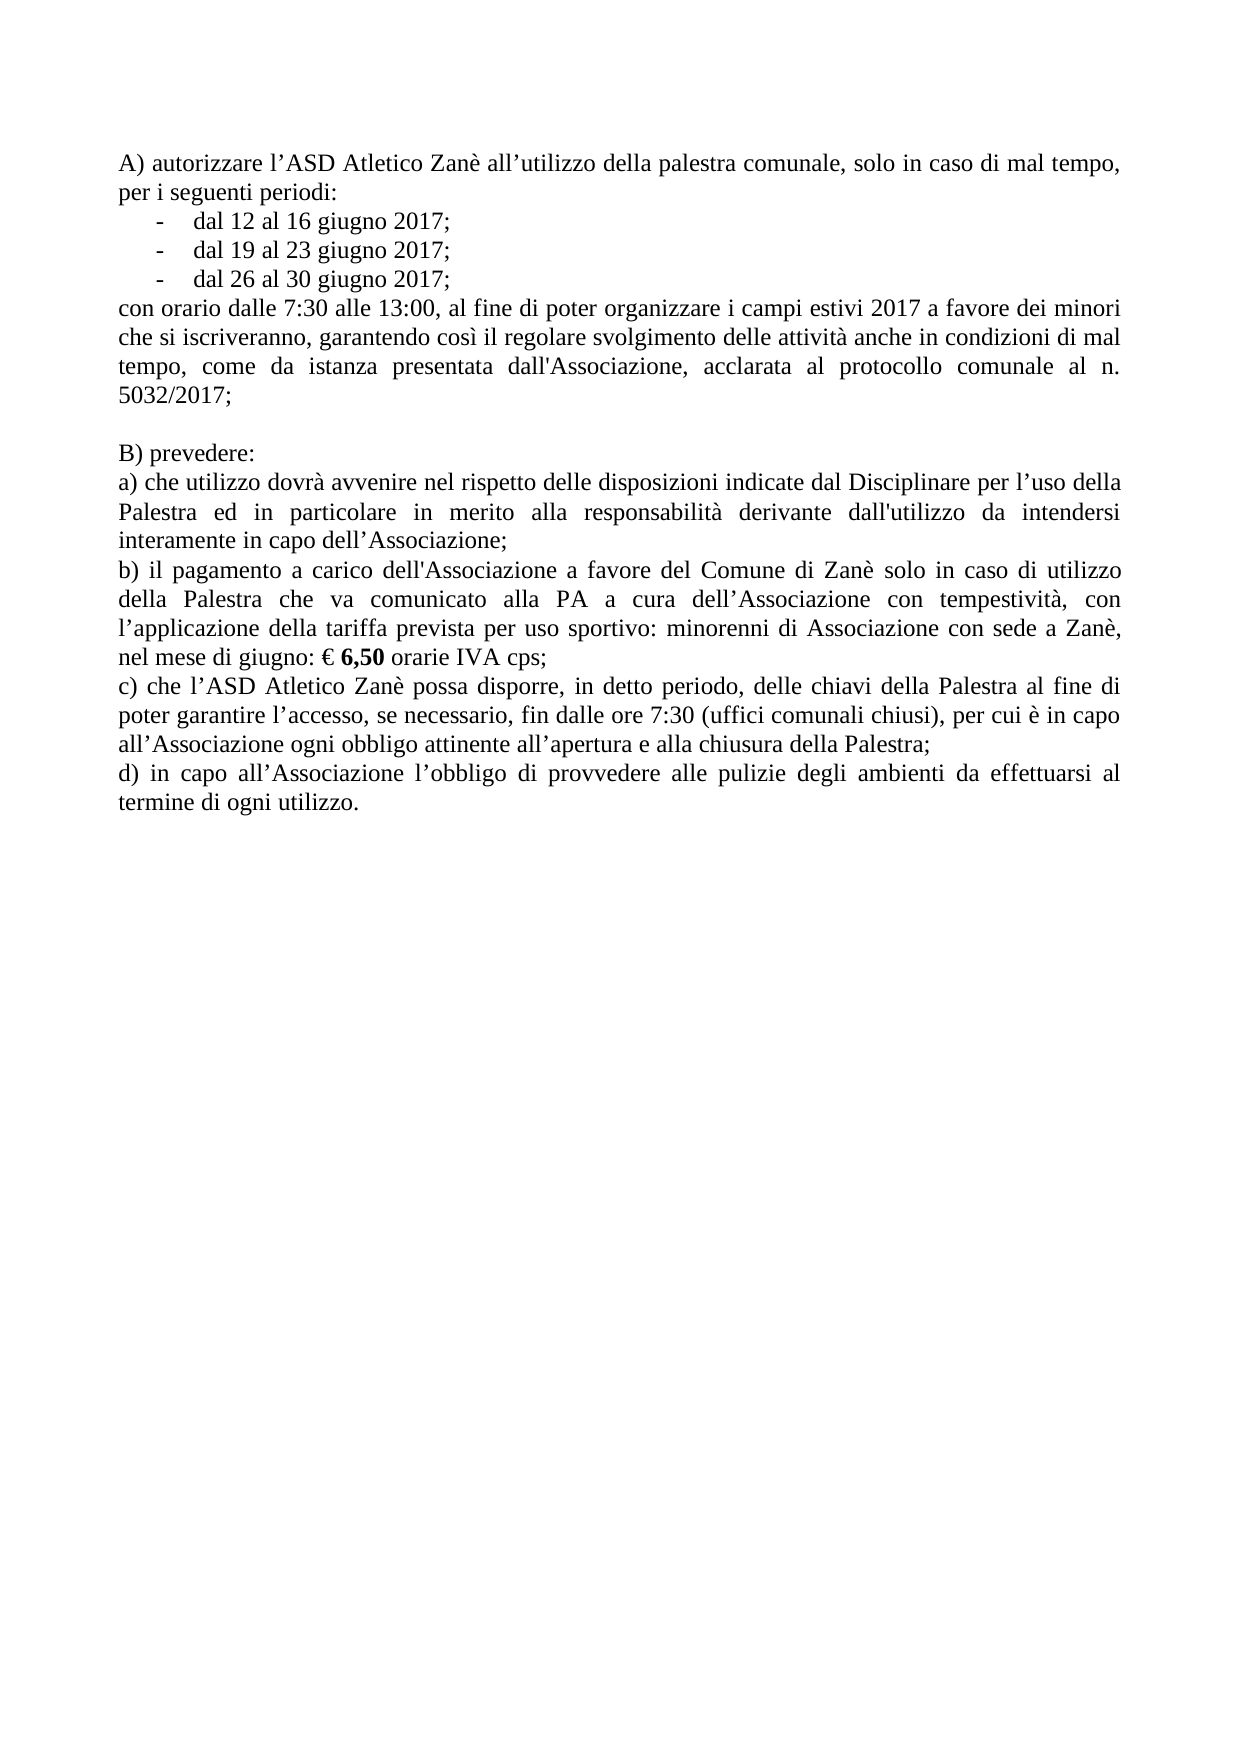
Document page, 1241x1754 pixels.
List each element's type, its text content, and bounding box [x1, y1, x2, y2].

text con orario dalle 7:30 alle 13:00, al fine di poter organizzare i campi estivi 2017 a favore dei minori che si iscriveranno, garantendo così il regolare svolgimento delle attività anche in condizioni di mal tempo, come da istanza presentata dall'Associazione, acclarata al protocollo comunale al n. 5032/2017; [118, 293, 1122, 409]
text A) autorizzare l’ASD Atletico Zanè all’utilizzo della palestra comunale, solo in caso di mal tempo, per i seguenti periodi: [118, 148, 1122, 206]
list dal 19 al 23 giugno 2017; [156, 235, 1122, 264]
text d) in capo all’Associazione l’obbligo di provvedere alle pulizie degli ambienti da effettuarsi al termine di ogni utilizzo. [118, 758, 1122, 816]
text a) che utilizzo dovrà avvenire nel rispetto delle disposizioni indicate dal Disciplinare per l’uso della Palestra ed in particolare in merito alla responsabilità derivante dall'utilizzo da intendersi interamente in capo dell’Associazione; [118, 467, 1122, 554]
text b) il pagamento a carico dell'Associazione a favore del Comune di Zanè solo in caso di utilizzo della Palestra che va comunicato alla PA a cura dell’Associazione con tempestività, con l’applicazione della tariffa prevista per uso sportivo: minorenni di Associazione con sede a Zanè, nel mese di giugno: € 6,50 orarie IVA cps; [118, 554, 1122, 671]
text B) prevedere: [118, 438, 1122, 467]
list dal 26 al 30 giugno 2017; [156, 264, 1122, 293]
text c) che l’ASD Atletico Zanè possa disporre, in detto periodo, delle chiavi della Palestra al fine di poter garantire l’accesso, se necessario, fin dalle ore 7:30 (uffici comunali chiusi), per cui è in capo all’Associazione ogni obbligo attinente all’apertura e alla chiusura della Palestra; [118, 671, 1122, 758]
list dal 12 al 16 giugno 2017; [156, 206, 1122, 235]
